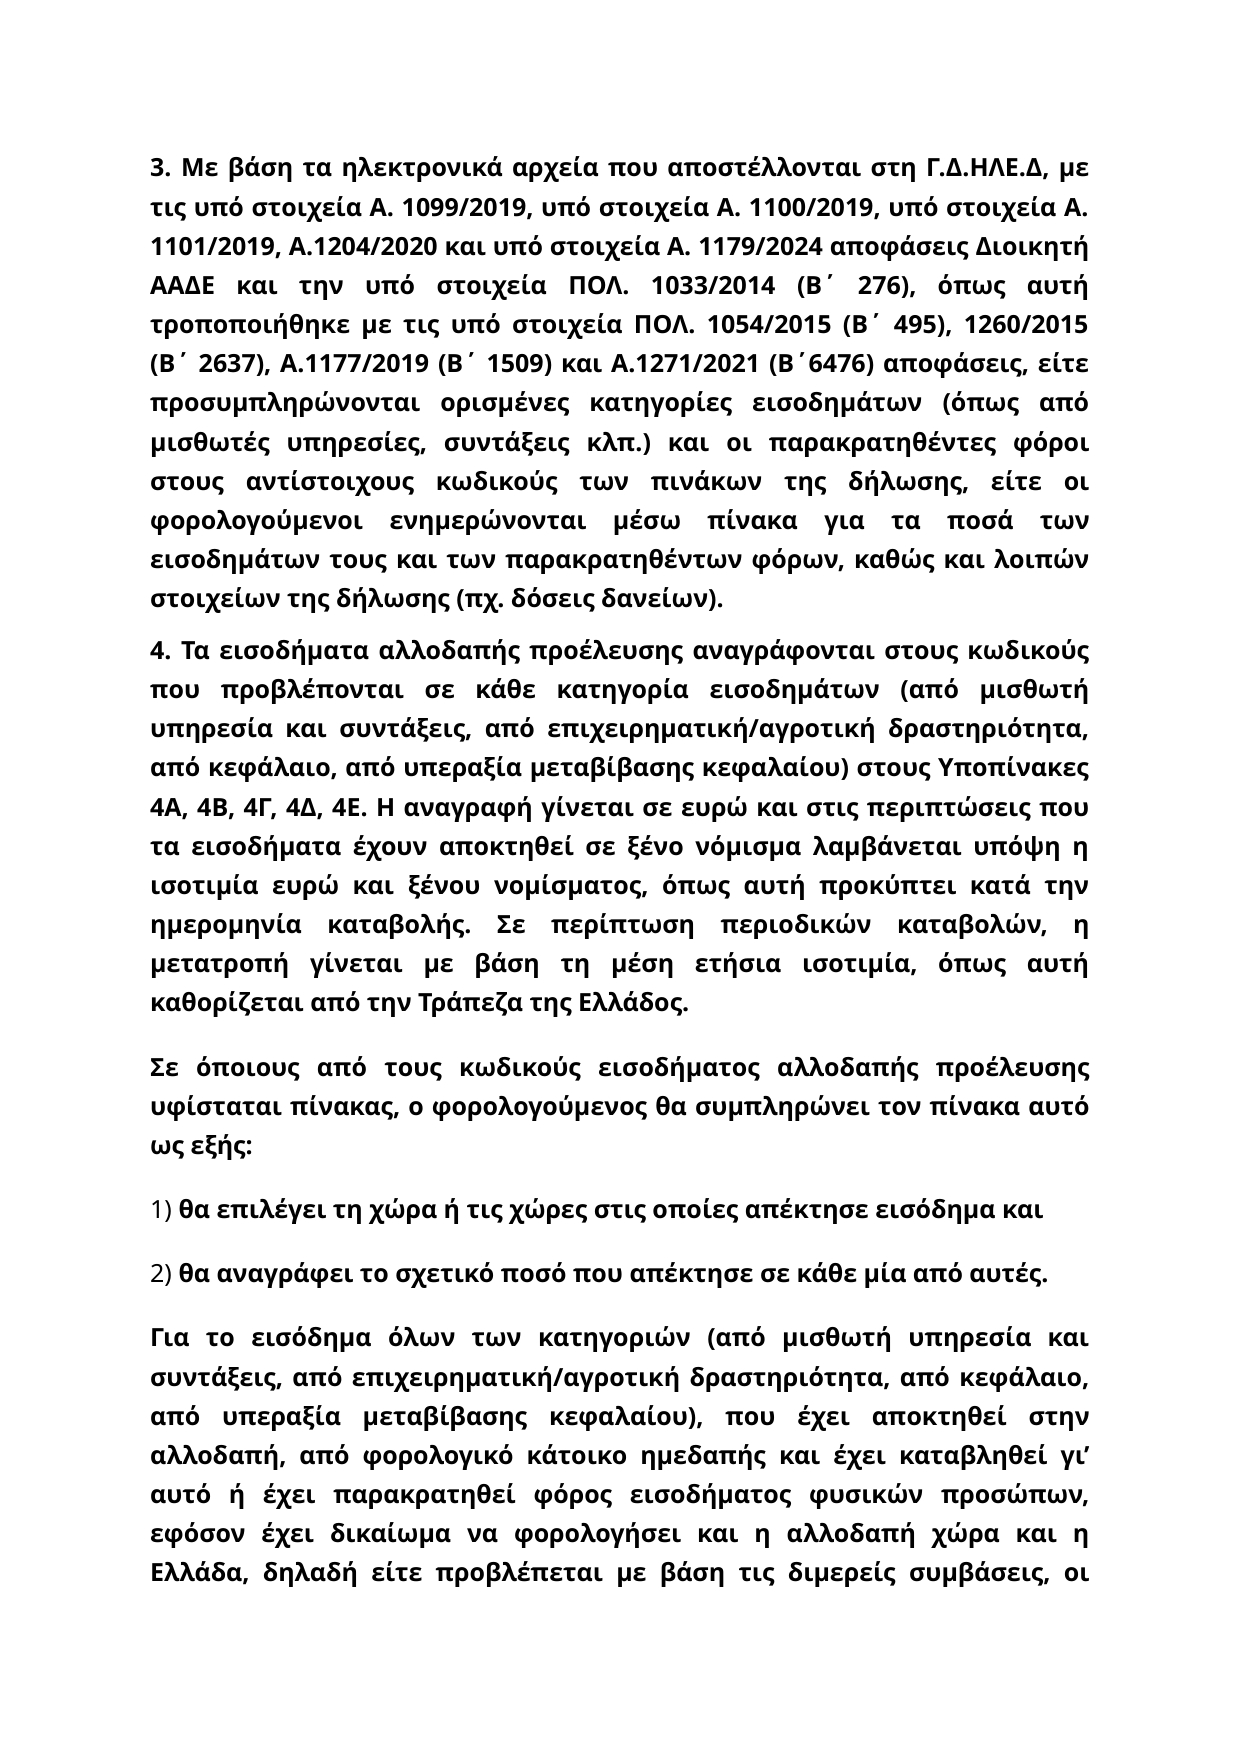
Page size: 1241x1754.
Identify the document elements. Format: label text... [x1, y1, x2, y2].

text 1) θα επιλέγει τη χώρα ή τις χώρες στις οποίες απέκτησε εισόδημα και [150, 1192, 1090, 1226]
text Για το εισόδημα όλων των κατηγοριών (από μισθωτή υπηρεσία και συντάξεις, από επιχειρηματική/αγροτική δραστηριότητα, από κεφάλαιο, από υπεραξία μεταβίβασης κεφαλαίου), που έχει αποκτηθεί στην αλλοδαπή, από φορολογικό κάτοικο ημεδαπής και έχει καταβληθεί γι’ αυτό ή έχει παρακρατηθεί φόρος εισοδήματος φυσικών προσώπων, εφόσον έχει δικαίωμα να φορολογήσει και η αλλοδαπή χώρα και η Ελλάδα, δηλαδή είτε προβλέπεται με βάση τις διμερείς συμβάσεις, οι [150, 1320, 1090, 1589]
text 2) θα αναγράφει το σχετικό ποσό που απέκτησε σε κάθε μία από αυτές. [150, 1256, 1090, 1290]
text 3. Με βάση τα ηλεκτρονικά αρχεία που αποστέλλονται στη Γ.Δ.ΗΛΕ.Δ, με τις υπό στοιχεία Α. 1099/2019, υπό στοιχεία Α. 1100/2019, υπό στοιχεία Α. 1101/2019, Α.1204/2020 και υπό στοιχεία Α. 1179/2024 αποφάσεις Διοικητή ΑΑΔΕ και την υπό στοιχεία ΠΟΛ. 1033/2014 (Β΄ 276), όπως αυτή τροποποιήθηκε με τις υπό στοιχεία ΠΟΛ. 1054/2015 (Β΄ 495), 1260/2015 (Β΄ 2637), Α.1177/2019 (Β΄ 1509) και Α.1271/2021 (Β΄6476) αποφάσεις, είτε προσυμπληρώνονται ορισμένες κατηγορίες εισοδημάτων (όπως από μισθωτές υπηρεσίες, συντάξεις κλπ.) και οι παρακρατηθέντες φόροι στους αντίστοιχους κωδικούς των πινάκων της δήλωσης, είτε οι φορολογούμενοι ενημερώνονται μέσω πίνακα για τα ποσά των εισοδημάτων τους και των παρακρατηθέντων φόρων, καθώς και λοιπών στοιχείων της δήλωσης (πχ. δόσεις δανείων). [150, 150, 1090, 615]
text 4. Τα εισοδήματα αλλοδαπής προέλευσης αναγράφονται στους κωδικούς που προβλέπονται σε κάθε κατηγορία εισοδημάτων (από μισθωτή υπηρεσία και συντάξεις, από επιχειρηματική/αγροτική δραστηριότητα, από κεφάλαιο, από υπεραξία μεταβίβασης κεφαλαίου) στους Υποπίνακες 4Α, 4Β, 4Γ, 4Δ, 4Ε. Η αναγραφή γίνεται σε ευρώ και στις περιπτώσεις που τα εισοδήματα έχουν αποκτηθεί σε ξένο νόμισμα λαμβάνεται υπόψη η ισοτιμία ευρώ και ξένου νομίσματος, όπως αυτή προκύπτει κατά την ημερομηνία καταβολής. Σε περίπτωση περιοδικών καταβολών, η μετατροπή γίνεται με βάση τη μέση ετήσια ισοτιμία, όπως αυτή καθορίζεται από την Τράπεζα της Ελλάδος. [150, 632, 1090, 1019]
text Σε όποιους από τους κωδικούς εισοδήματος αλλοδαπής προέλευσης υφίσταται πίνακας, ο φορολογούμενος θα συμπληρώνει τον πίνακα αυτό ως εξής: [150, 1049, 1090, 1162]
